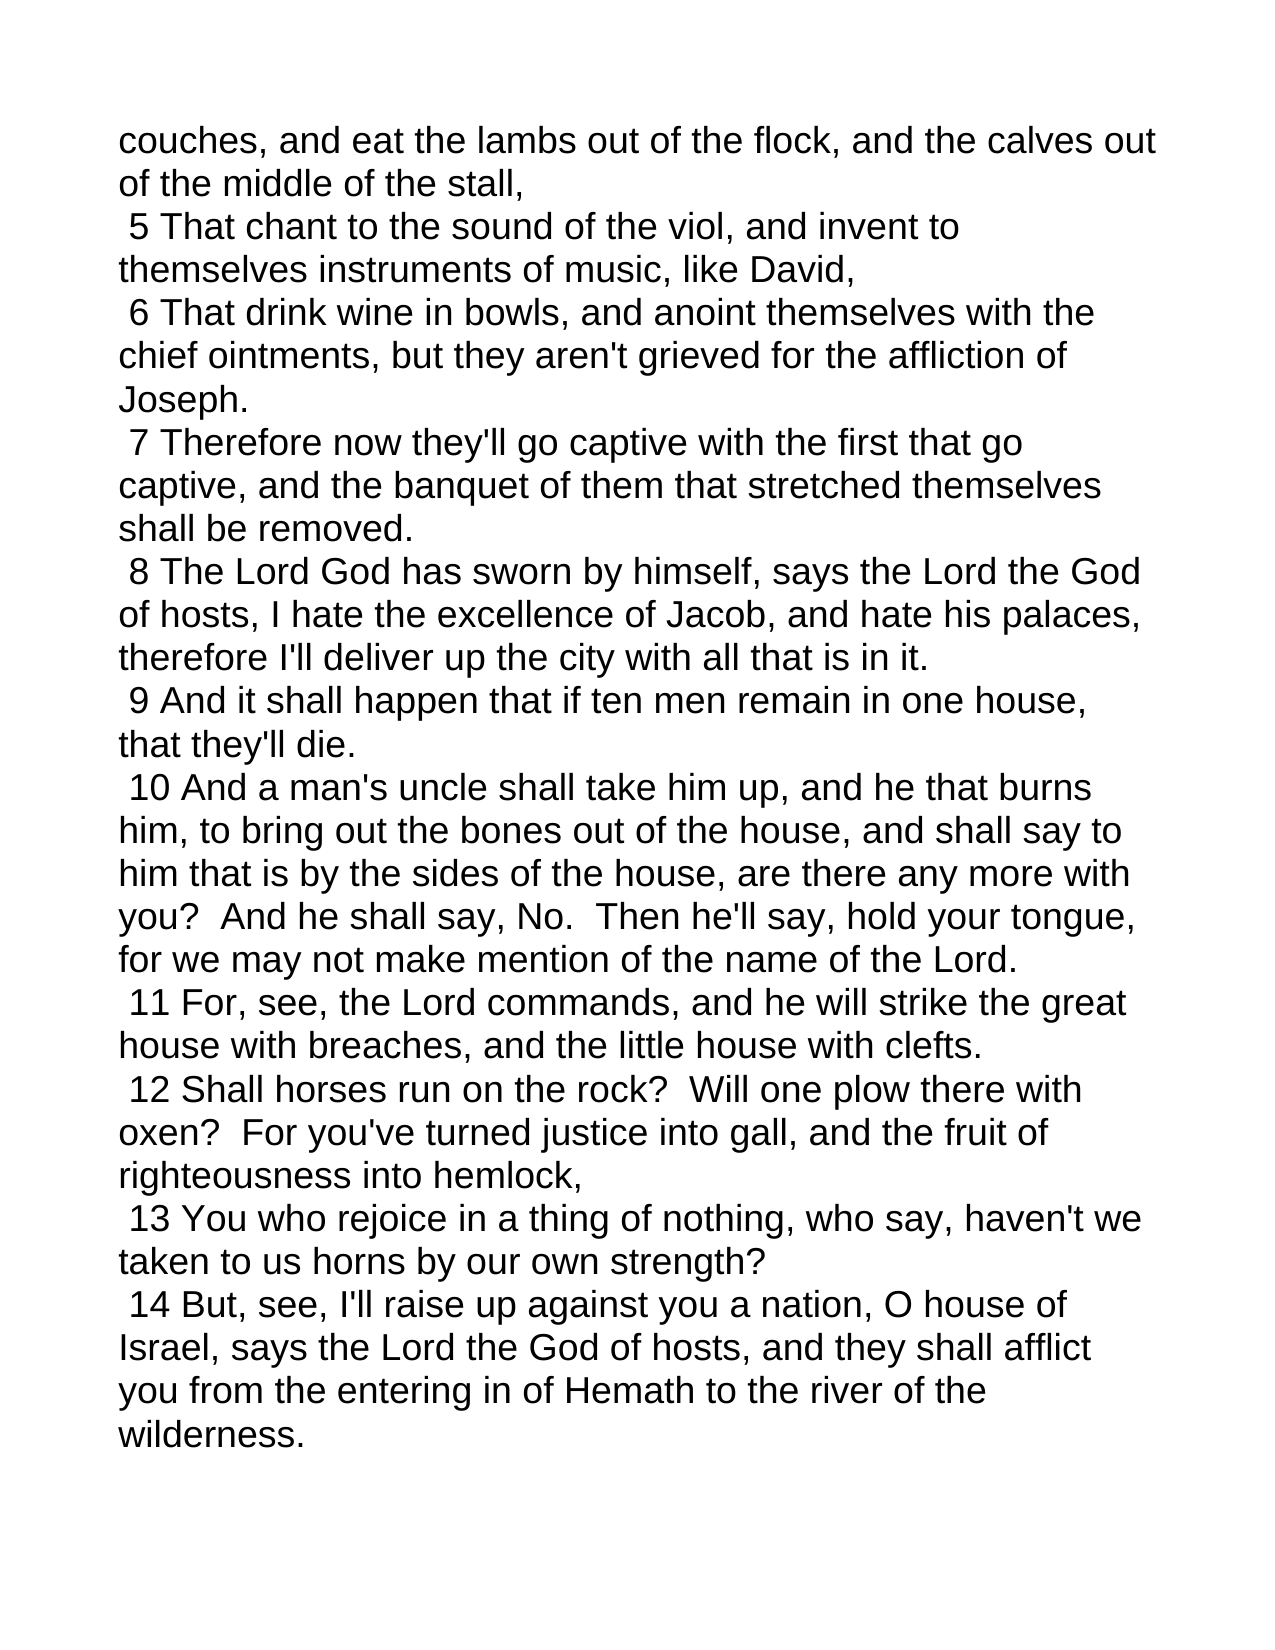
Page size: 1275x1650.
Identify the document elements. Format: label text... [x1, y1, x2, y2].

text 6 That drink wine in bowls, and anoint themselves with the chief ointments, but they aren't grieved for the affliction of Joseph. [118, 291, 1157, 420]
text 13 You who rejoice in a thing of nothing, who say, haven't we taken to us horns by our own strength? [118, 1196, 1157, 1282]
text couches, and eat the lambs out of the flock, and the calves out of the middle of the stall, [118, 118, 1157, 204]
text 5 That chant to the sound of the viol, and invent to themselves instruments of music, like David, [118, 204, 1157, 291]
text 8 The Lord God has sworn by himself, says the Lord the God of hosts, I hate the excellence of Jacob, and hate his palaces, therefore I'll deliver up the city with all that is in it. [118, 549, 1157, 679]
text 12 Shall horses run on the rock? Will one plow there with oxen? For you've turned justice into gall, and the fruit of righteousness into hemlock, [118, 1067, 1157, 1196]
text 9 And it shall happen that if ten men remain in one house, that they'll die. [118, 679, 1157, 765]
text 14 But, see, I'll raise up against you a nation, O house of Israel, says the Lord the God of hosts, and they shall afflict you from the entering in of Hemath to the river of the wilderness. [118, 1282, 1157, 1455]
text 11 For, see, the Lord commands, and he will strike the great house with breaches, and the little house with clefts. [118, 981, 1157, 1067]
text 7 Therefore now they'll go captive with the first that go captive, and the banquet of them that stretched themselves shall be removed. [118, 420, 1157, 549]
text 10 And a man's uncle shall take him up, and he that burns him, to bring out the bones out of the house, and shall say to him that is by the sides of the house, are there any more with you? And he shall say, No. Then he'll say, hold your tongue, for we may not make mention of the name of the Lord. [118, 765, 1157, 981]
